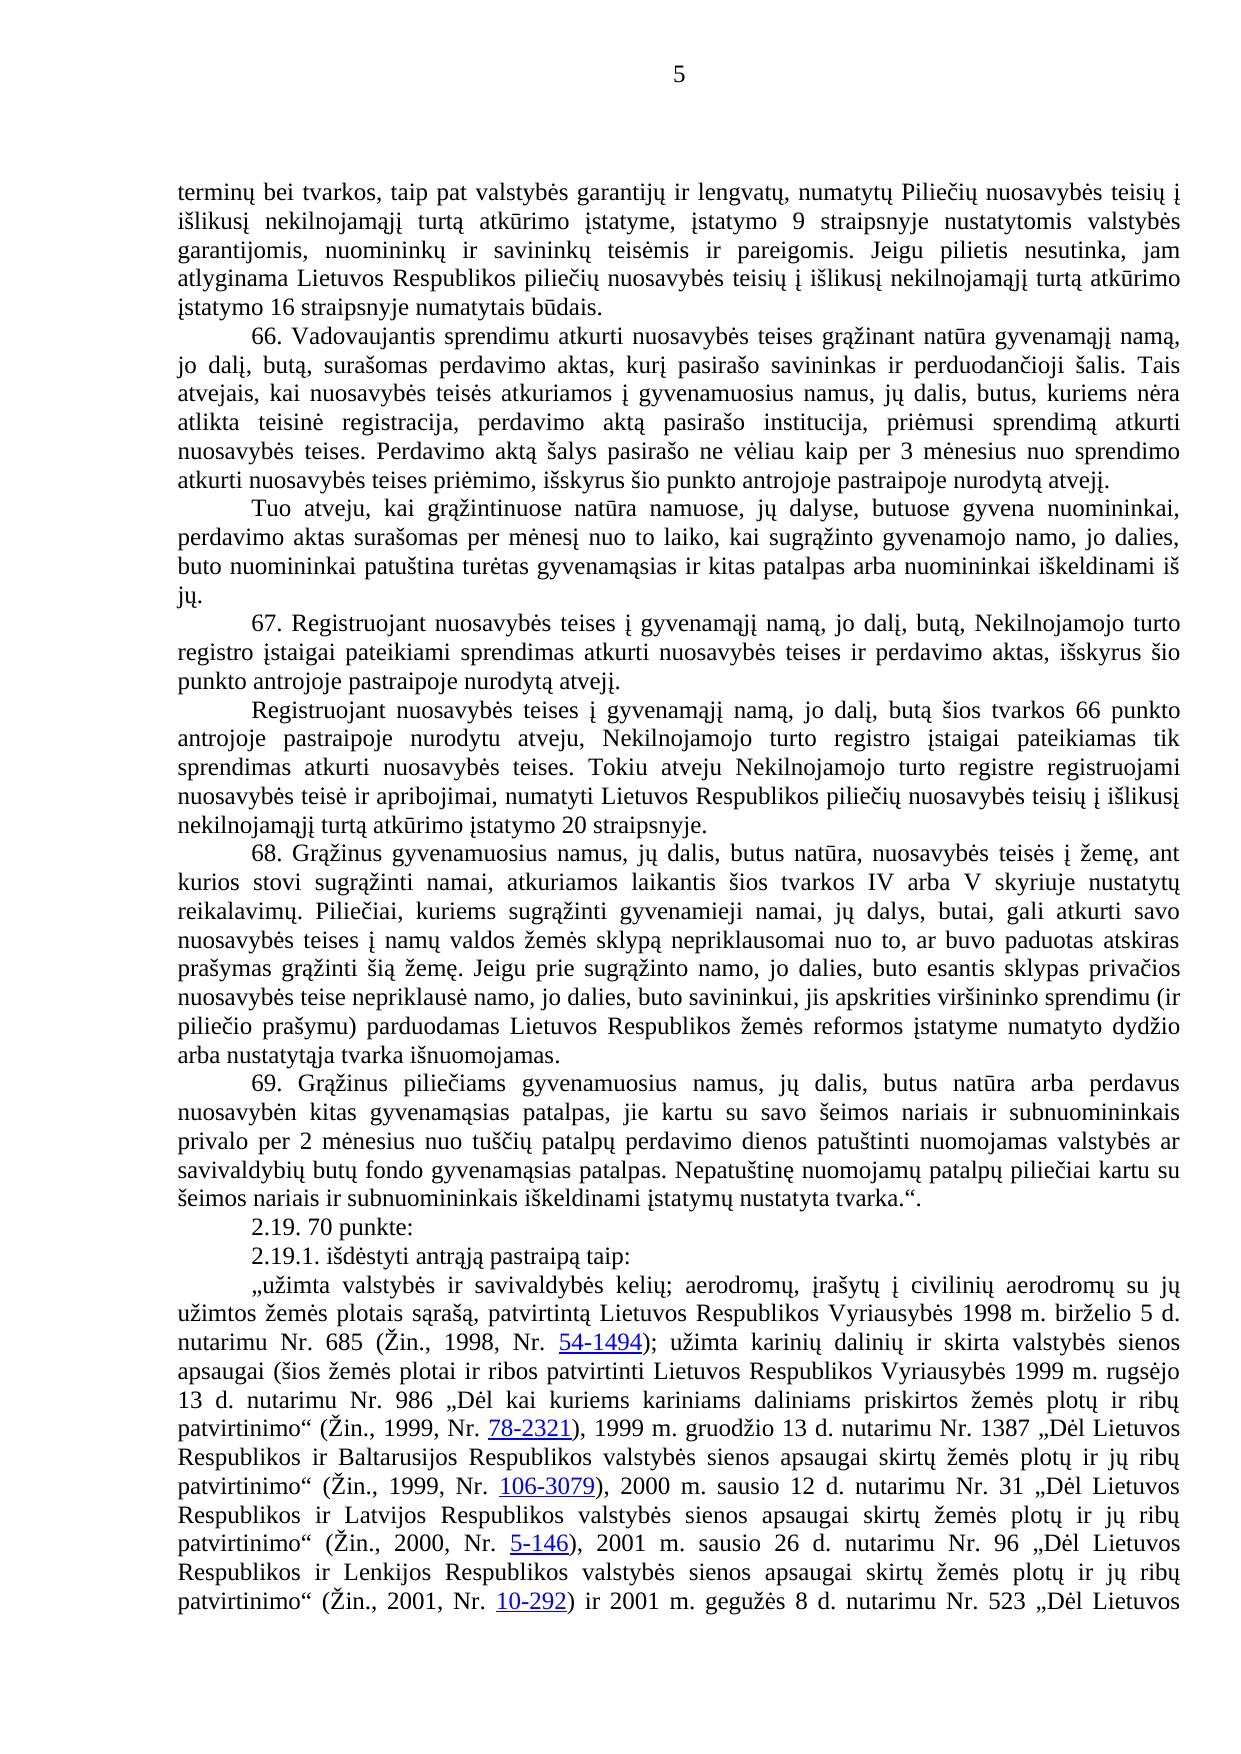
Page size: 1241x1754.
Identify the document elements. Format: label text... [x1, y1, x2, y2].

text 67. Registruojant nuosavybės teises į gyvenamąjį namą, jo dalį, butą, Nekilnojamojo turto registro įstaigai pateikiami sprendimas atkurti nuosavybės teises ir perdavimo aktas, išskyrus šio punkto antrojoje pastraipoje nurodytą atvejį. [177, 608, 1181, 695]
text 68. Grąžinus gyvenamuosius namus, jų dalis, butus natūra, nuosavybės teisės į žemę, ant kurios stovi sugrąžinti namai, atkuriamos laikantis šios tvarkos IV arba V skyriuje nustatytų reikalavimų. Piliečiai, kuriems sugrąžinti gyvenamieji namai, jų dalys, butai, gali atkurti savo nuosavybės teises į namų valdos žemės sklypą nepriklausomai nuo to, ar buvo paduotas atskiras prašymas grąžinti šią žemę. Jeigu prie sugrąžinto namo, jo dalies, buto esantis sklypas privačios nuosavybės teise nepriklausė namo, jo dalies, buto savininkui, jis apskrities viršininko sprendimu (ir piliečio prašymu) parduodamas Lietuvos Respublikos žemės reformos įstatyme numatyto dydžio arba nustatytąja tvarka išnuomojamas. [177, 838, 1181, 1068]
text Tuo atveju, kai grąžintinuose natūra namuose, jų dalyse, butuose gyvena nuomininkai, perdavimo aktas surašomas per mėnesį nuo to laiko, kai sugrąžinto gyvenamojo namo, jo dalies, buto nuomininkai patuština turėtas gyvenamąsias ir kitas patalpas arba nuomininkai iškeldinami iš jų. [177, 493, 1181, 608]
text 2.19.1. išdėstyti antrąją pastraipą taip: [177, 1241, 1181, 1270]
text terminų bei tvarkos, taip pat valstybės garantijų ir lengvatų, numatytų Piliečių nuosavybės teisių į išlikusį nekilnojamąjį turtą atkūrimo įstatyme, įstatymo 9 straipsnyje nustatytomis valstybės garantijomis, nuomininkų ir savininkų teisėmis ir pareigomis. Jeigu pilietis nesutinka, jam atlyginama Lietuvos Respublikos piliečių nuosavybės teisių į išlikusį nekilnojamąjį turtą atkūrimo įstatymo 16 straipsnyje numatytais būdais. [177, 177, 1181, 321]
text 2.19. 70 punkte: [177, 1212, 1181, 1241]
text Registruojant nuosavybės teises į gyvenamąjį namą, jo dalį, butą šios tvarkos 66 punkto antrojoje pastraipoje nurodytu atveju, Nekilnojamojo turto registro įstaigai pateikiamas tik sprendimas atkurti nuosavybės teises. Tokiu atveju Nekilnojamojo turto registre registruojami nuosavybės teisė ir apribojimai, numatyti Lietuvos Respublikos piliečių nuosavybės teisių į išlikusį nekilnojamąjį turtą atkūrimo įstatymo 20 straipsnyje. [177, 695, 1181, 838]
text 69. Grąžinus piliečiams gyvenamuosius namus, jų dalis, butus natūra arba perdavus nuosavybėn kitas gyvenamąsias patalpas, jie kartu su savo šeimos nariais ir subnuomininkais privalo per 2 mėnesius nuo tuščių patalpų perdavimo dienos patuštinti nuomojamas valstybės ar savivaldybių butų fondo gyvenamąsias patalpas. Nepatuštinę nuomojamų patalpų piliečiai kartu su šeimos nariais ir subnuomininkais iškeldinami įstatymų nustatyta tvarka.“. [177, 1068, 1181, 1212]
text „užimta valstybės ir savivaldybės kelių; aerodromų, įrašytų į civilinių aerodromų su jų užimtos žemės plotais sąrašą, patvirtintą Lietuvos Respublikos Vyriausybės 1998 m. birželio 5 d. nutarimu Nr. 685 (Žin., 1998, Nr. 54-1494); užimta karinių dalinių ir skirta valstybės sienos apsaugai (šios žemės plotai ir ribos patvirtinti Lietuvos Respublikos Vyriausybės 1999 m. rugsėjo 13 d. nutarimu Nr. 986 „Dėl kai kuriems kariniams daliniams priskirtos žemės plotų ir ribų patvirtinimo“ (Žin., 1999, Nr. 78-2321), 1999 m. gruodžio 13 d. nutarimu Nr. 1387 „Dėl Lietuvos Respublikos ir Baltarusijos Respublikos valstybės sienos apsaugai skirtų žemės plotų ir jų ribų patvirtinimo“ (Žin., 1999, Nr. 106-3079), 2000 m. sausio 12 d. nutarimu Nr. 31 „Dėl Lietuvos Respublikos ir Latvijos Respublikos valstybės sienos apsaugai skirtų žemės plotų ir jų ribų patvirtinimo“ (Žin., 2000, Nr. 5-146), 2001 m. sausio 26 d. nutarimu Nr. 96 „Dėl Lietuvos Respublikos ir Lenkijos Respublikos valstybės sienos apsaugai skirtų žemės plotų ir jų ribų patvirtinimo“ (Žin., 2001, Nr. 10-292) ir 2001 m. gegužės 8 d. nutarimu Nr. 523 „Dėl Lietuvos [177, 1270, 1181, 1615]
text 66. Vadovaujantis sprendimu atkurti nuosavybės teises grąžinant natūra gyvenamąjį namą, jo dalį, butą, surašomas perdavimo aktas, kurį pasirašo savininkas ir perduodančioji šalis. Tais atvejais, kai nuosavybės teisės atkuriamos į gyvenamuosius namus, jų dalis, butus, kuriems nėra atlikta teisinė registracija, perdavimo aktą pasirašo institucija, priėmusi sprendimą atkurti nuosavybės teises. Perdavimo aktą šalys pasirašo ne vėliau kaip per 3 mėnesius nuo sprendimo atkurti nuosavybės teises priėmimo, išskyrus šio punkto antrojoje pastraipoje nurodytą atvejį. [177, 321, 1181, 493]
